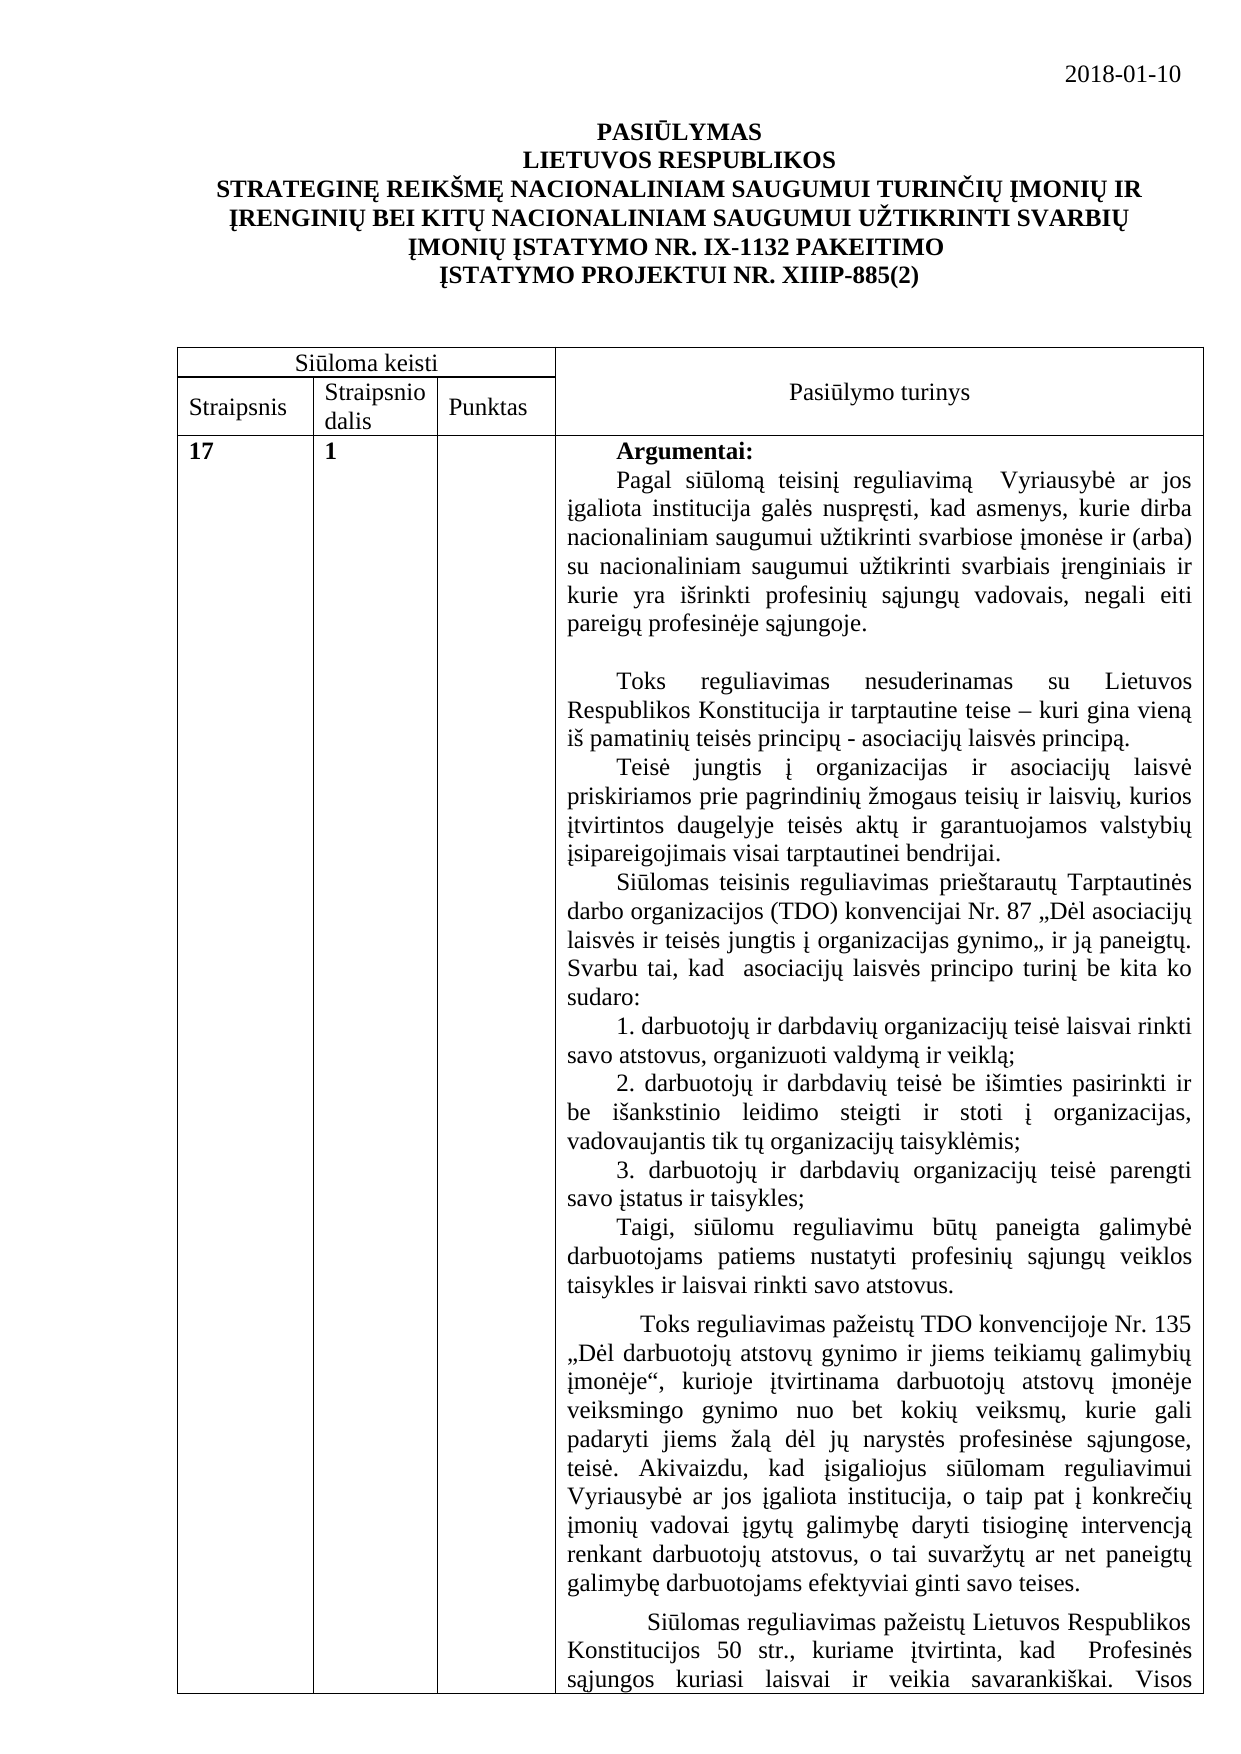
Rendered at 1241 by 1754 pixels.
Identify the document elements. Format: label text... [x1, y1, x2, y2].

table_header Siūloma keisti [178, 348, 555, 376]
text LIETUVOS RESPUBLIKOS [177, 145, 1181, 174]
table_cell 17 [178, 436, 313, 1693]
text 2018-01-10 [177, 59, 1181, 88]
table_cell Punktas [438, 378, 555, 435]
table_header Pasiūlymo turinys [556, 348, 1203, 435]
text STRATEGINĘ REIKŠMĘ NACIONALINIAM SAUGUMUI TURINČIŲ ĮMONIŲ IR ĮRENGINIŲ BEI KITŲ NACIONALINIAM SAUGUMUI UŽTIKRINTI SVARBIŲ ĮMONIŲ ĮSTATYMO NR. IX-1132 PAKEITIMO [177, 174, 1181, 260]
table_cell 1 [314, 436, 437, 1693]
text PASIŪLYMAS [177, 117, 1181, 145]
table_cell Straipsnio dalis [314, 378, 437, 435]
text ĮSTATYMO PROJEKTUI NR. XIIIP-885(2) [177, 260, 1181, 289]
table_cell Straipsnis [178, 378, 313, 435]
table_cell [438, 436, 555, 1693]
table_cell Argumentai: Pagal siūlomą teisinį reguliavimą Vyriausybė ar jos įgaliota institucija galės nuspręsti, kad asmenys, kurie dirba nacionaliniam saugumui užtikrinti svarbiose įmonėse ir (arba) su nacionaliniam saugumui užtikrinti svarbiais įrenginiais ir kurie yra išrinkti profesinių sąjungų vadovais, negali eiti pareigų profesinėje sąjungoje. Toks reguliavimas nesuderinamas su Lietuvos Respublikos Konstitucija ir tarptautine teise – kuri gina vieną iš pamatinių teisės principų - asociacijų laisvės principą. Teisė jungtis į organizacijas ir asociacijų laisvė priskiriamos prie pagrindinių žmogaus teisių ir laisvių, kurios įtvirtintos daugelyje teisės aktų ir garantuojamos valstybių įsipareigojimais visai tarptautinei bendrijai. Siūlomas teisinis reguliavimas prieštarautų Tarptautinės darbo organizacijos (TDO) konvencijai Nr. 87 „Dėl asociacijų laisvės ir teisės jungtis į organizacijas gynimo„ ir ją paneigtų. Svarbu tai, kad asociacijų laisvės principo turinį be kita ko sudaro: 1. darbuotojų ir darbdavių organizacijų teisė laisvai rinkti savo atstovus, organizuoti valdymą ir veiklą; 2. darbuotojų ir darbdavių teisė be išimties pasirinkti ir be išankstinio leidimo steigti ir stoti į organizacijas, vadovaujantis tik tų organizacijų taisyklėmis; 3. darbuotojų ir darbdavių organizacijų teisė parengti savo įstatus ir taisykles; Taigi, siūlomu reguliavimu būtų paneigta galimybė darbuotojams patiems nustatyti profesinių sąjungų veiklos taisykles ir laisvai rinkti savo atstovus. Toks reguliavimas pažeistų TDO konvencijoje Nr. 135 „Dėl darbuotojų atstovų gynimo ir jiems teikiamų galimybių įmonėje“, kurioje įtvirtinama darbuotojų atstovų įmonėje veiksmingo gynimo nuo bet kokių veiksmų, kurie gali padaryti jiems žalą dėl jų narystės profesinėse sąjungose, teisė. Akivaizdu, kad įsigaliojus siūlomam reguliavimui Vyriausybė ar jos įgaliota institucija, o taip pat į konkrečių įmonių vadovai įgytų galimybę daryti tisioginę intervencją renkant darbuotojų atstovus, o tai suvaržytų ar net paneigtų galimybę darbuotojams efektyviai ginti savo teises. Siūlomas reguliavimas pažeistų Lietuvos Respublikos Konstitucijos 50 str., kuriame įtvirtinta, kad Profesinės sąjungos kuriasi laisvai ir veikia savarankiškai. Visos [556, 436, 1203, 1693]
